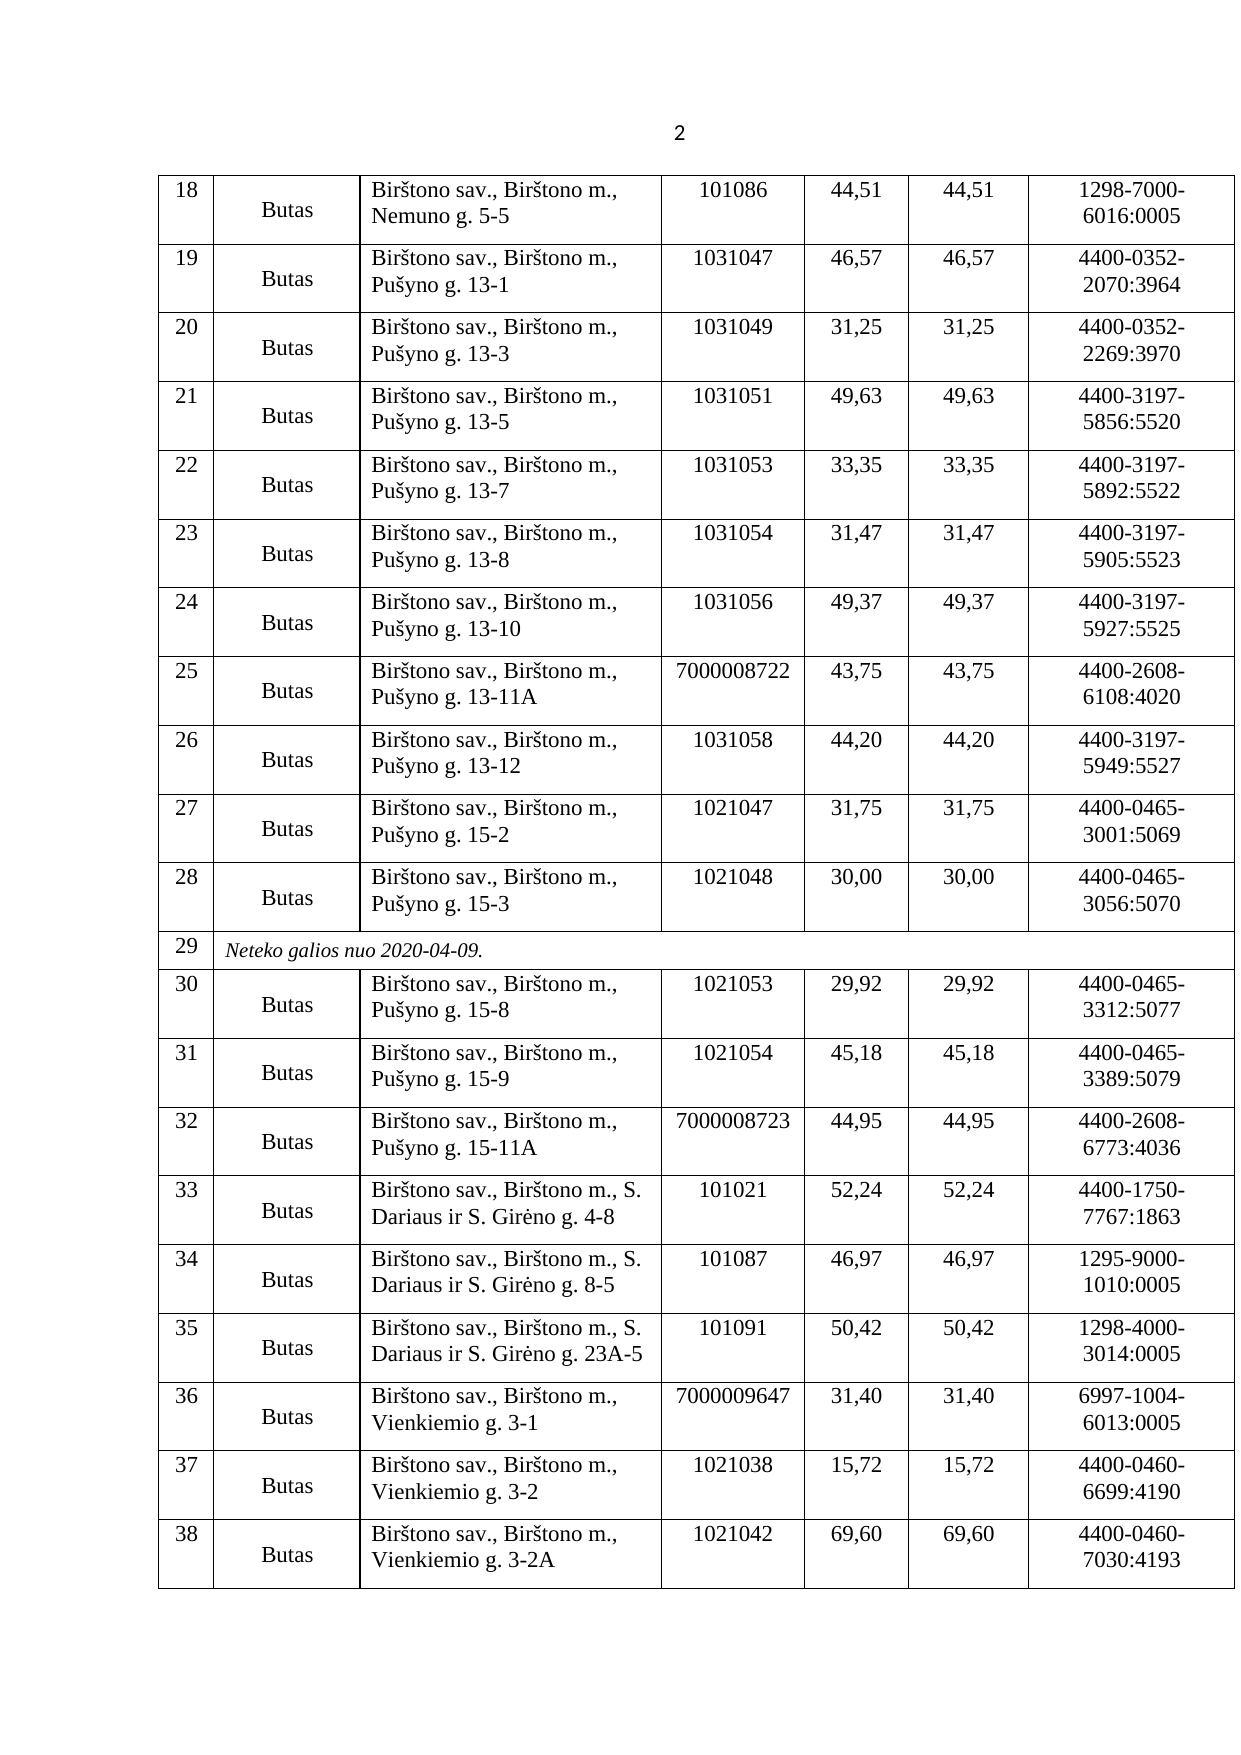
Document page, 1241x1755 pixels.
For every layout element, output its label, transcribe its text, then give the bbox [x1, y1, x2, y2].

table_cell Birštono sav., Birštono m., Pušyno g. 13-12 [361, 726, 661, 793]
table_cell 33,35 [909, 451, 1028, 518]
table_cell 31,47 [805, 520, 908, 587]
table_cell 101086 [662, 176, 804, 243]
table_cell 23 [159, 520, 213, 587]
table_cell 46,57 [909, 245, 1028, 312]
table_cell 1298-7000-6016:0005 [1029, 176, 1234, 243]
table_cell Birštono sav., Birštono m., S. Dariaus ir S. Girėno g. 23A-5 [361, 1314, 661, 1382]
table_cell 44,51 [805, 176, 908, 243]
table_cell 49,63 [805, 382, 908, 450]
table_cell 7000008722 [662, 657, 804, 725]
table_cell Butas [214, 970, 359, 1038]
table_cell 49,37 [805, 588, 908, 656]
table_cell 49,37 [909, 588, 1028, 656]
table_cell 1021038 [662, 1451, 804, 1519]
table_cell 31,75 [909, 795, 1028, 862]
table_cell 44,20 [909, 726, 1028, 793]
table_cell Birštono sav., Birštono m., Pušyno g. 13-8 [361, 520, 661, 587]
table_cell 1021054 [662, 1039, 804, 1107]
table_cell Birštono sav., Birštono m., Pušyno g. 13-10 [361, 588, 661, 656]
table_cell 1021042 [662, 1520, 804, 1588]
table_cell Birštono sav., Birštono m., Pušyno g. 13-1 [361, 245, 661, 312]
table_cell 31,40 [805, 1383, 908, 1450]
table_cell 4400-0460-6699:4190 [1029, 1451, 1234, 1519]
table_cell Butas [214, 657, 359, 725]
table_cell Butas [214, 1245, 359, 1313]
table_cell 1031047 [662, 245, 804, 312]
table_cell Butas [214, 1176, 359, 1244]
table_cell Butas [214, 863, 359, 931]
table_cell 101021 [662, 1176, 804, 1244]
table_cell 1031058 [662, 726, 804, 793]
table_cell 69,60 [909, 1520, 1028, 1588]
table_cell 52,24 [805, 1176, 908, 1244]
table_cell 7000009647 [662, 1383, 804, 1450]
table_cell 1021048 [662, 863, 804, 931]
table_cell 30,00 [909, 863, 1028, 931]
table_cell Butas [214, 1383, 359, 1450]
table_cell Butas [214, 726, 359, 793]
table_cell Butas [214, 1314, 359, 1382]
table_cell 69,60 [805, 1520, 908, 1588]
table_cell 101091 [662, 1314, 804, 1382]
table_cell 43,75 [805, 657, 908, 725]
table_cell 21 [159, 382, 213, 450]
table_cell 4400-0460-7030:4193 [1029, 1520, 1234, 1588]
table_cell 4400-0352-2269:3970 [1029, 313, 1234, 381]
table_cell 31,25 [805, 313, 908, 381]
table_cell 44,20 [805, 726, 908, 793]
table_cell 4400-0352-2070:3964 [1029, 245, 1234, 312]
table_cell Birštono sav., Birštono m., Vienkiemio g. 3-2 [361, 1451, 661, 1519]
table_cell 29 [159, 932, 213, 969]
table_cell Birštono sav., Birštono m., S. Dariaus ir S. Girėno g. 8-5 [361, 1245, 661, 1313]
table_cell 6997-1004-6013:0005 [1029, 1383, 1234, 1450]
table_cell Butas [214, 795, 359, 862]
table_cell Birštono sav., Birštono m., Vienkiemio g. 3-1 [361, 1383, 661, 1450]
table_cell 7000008723 [662, 1108, 804, 1175]
table_cell Butas [214, 382, 359, 450]
table_cell Birštono sav., Birštono m., Pušyno g. 13-11A [361, 657, 661, 725]
table_cell 52,24 [909, 1176, 1028, 1244]
table_cell Birštono sav., Birštono m., Pušyno g. 15-2 [361, 795, 661, 862]
table_cell 50,42 [805, 1314, 908, 1382]
table_cell 1021053 [662, 970, 804, 1038]
table_cell 18 [159, 176, 213, 243]
table_cell 4400-1750-7767:1863 [1029, 1176, 1234, 1244]
table_cell 4400-2608-6773:4036 [1029, 1108, 1234, 1175]
table_cell Butas [214, 1451, 359, 1519]
table_cell 49,63 [909, 382, 1028, 450]
table_cell 4400-0465-3312:5077 [1029, 970, 1234, 1038]
table_cell 24 [159, 588, 213, 656]
table_cell 4400-3197-5949:5527 [1029, 726, 1234, 793]
table_cell 4400-3197-5856:5520 [1029, 382, 1234, 450]
table_cell 15,72 [909, 1451, 1028, 1519]
table_cell 1031051 [662, 382, 804, 450]
table_cell 29,92 [909, 970, 1028, 1038]
table_cell 25 [159, 657, 213, 725]
table_cell 4400-2608-6108:4020 [1029, 657, 1234, 725]
table_cell Birštono sav., Birštono m., Pušyno g. 15-11A [361, 1108, 661, 1175]
table_cell Birštono sav., Birštono m., Pušyno g. 15-8 [361, 970, 661, 1038]
table_cell 45,18 [909, 1039, 1028, 1107]
table_cell Butas [214, 1108, 359, 1175]
table_cell 4400-3197-5927:5525 [1029, 588, 1234, 656]
table_cell 26 [159, 726, 213, 793]
table_cell 4400-3197-5905:5523 [1029, 520, 1234, 587]
table_cell 1295-9000-1010:0005 [1029, 1245, 1234, 1313]
table_cell 46,97 [909, 1245, 1028, 1313]
table_cell Birštono sav., Birštono m., Pušyno g. 13-7 [361, 451, 661, 518]
table_cell Butas [214, 176, 359, 243]
table_cell Birštono sav., Birštono m., Pušyno g. 15-9 [361, 1039, 661, 1107]
table_cell Birštono sav., Birštono m., Vienkiemio g. 3-2A [361, 1520, 661, 1588]
table_cell Butas [214, 313, 359, 381]
table_cell 1031053 [662, 451, 804, 518]
table_cell 4400-0465-3056:5070 [1029, 863, 1234, 931]
table_cell 22 [159, 451, 213, 518]
table_cell 1298-4000-3014:0005 [1029, 1314, 1234, 1382]
table_cell 31,40 [909, 1383, 1028, 1450]
table_cell 30,00 [805, 863, 908, 931]
table_cell 1021047 [662, 795, 804, 862]
table_cell 15,72 [805, 1451, 908, 1519]
table_cell 32 [159, 1108, 213, 1175]
table_cell Butas [214, 1520, 359, 1588]
table_cell 45,18 [805, 1039, 908, 1107]
table_cell 29,92 [805, 970, 908, 1038]
table_cell 36 [159, 1383, 213, 1450]
table_cell 1031056 [662, 588, 804, 656]
table_cell 46,57 [805, 245, 908, 312]
table_cell Birštono sav., Birštono m., Pušyno g. 13-5 [361, 382, 661, 450]
table_cell Butas [214, 245, 359, 312]
table_cell 31,47 [909, 520, 1028, 587]
table_cell 4400-0465-3389:5079 [1029, 1039, 1234, 1107]
table_cell Butas [214, 1039, 359, 1107]
table_cell 1031054 [662, 520, 804, 587]
table_cell Birštono sav., Birštono m., Nemuno g. 5-5 [361, 176, 661, 243]
table_cell 4400-3197-5892:5522 [1029, 451, 1234, 518]
table_cell 38 [159, 1520, 213, 1588]
table_cell Birštono sav., Birštono m., Pušyno g. 15-3 [361, 863, 661, 931]
table_cell 19 [159, 245, 213, 312]
table_cell Butas [214, 520, 359, 587]
table_cell 44,51 [909, 176, 1028, 243]
table_cell 44,95 [909, 1108, 1028, 1175]
table_cell Butas [214, 588, 359, 656]
table_cell 50,42 [909, 1314, 1028, 1382]
table_cell 28 [159, 863, 213, 931]
table_cell 101087 [662, 1245, 804, 1313]
table_cell 33 [159, 1176, 213, 1244]
table_cell 30 [159, 970, 213, 1038]
table_cell 20 [159, 313, 213, 381]
table_cell 43,75 [909, 657, 1028, 725]
table_cell Birštono sav., Birštono m., S. Dariaus ir S. Girėno g. 4-8 [361, 1176, 661, 1244]
table_cell 31,75 [805, 795, 908, 862]
table_cell 37 [159, 1451, 213, 1519]
table_cell 31 [159, 1039, 213, 1107]
table_cell Birštono sav., Birštono m., Pušyno g. 13-3 [361, 313, 661, 381]
table_cell 33,35 [805, 451, 908, 518]
table_cell 31,25 [909, 313, 1028, 381]
table_cell 34 [159, 1245, 213, 1313]
table_cell 1031049 [662, 313, 804, 381]
table_cell Neteko galios nuo 2020-04-09. [214, 932, 1234, 969]
table_cell 44,95 [805, 1108, 908, 1175]
table_cell 35 [159, 1314, 213, 1382]
table_cell 27 [159, 795, 213, 862]
table_cell Butas [214, 451, 359, 518]
table_cell 46,97 [805, 1245, 908, 1313]
table_cell 4400-0465-3001:5069 [1029, 795, 1234, 862]
